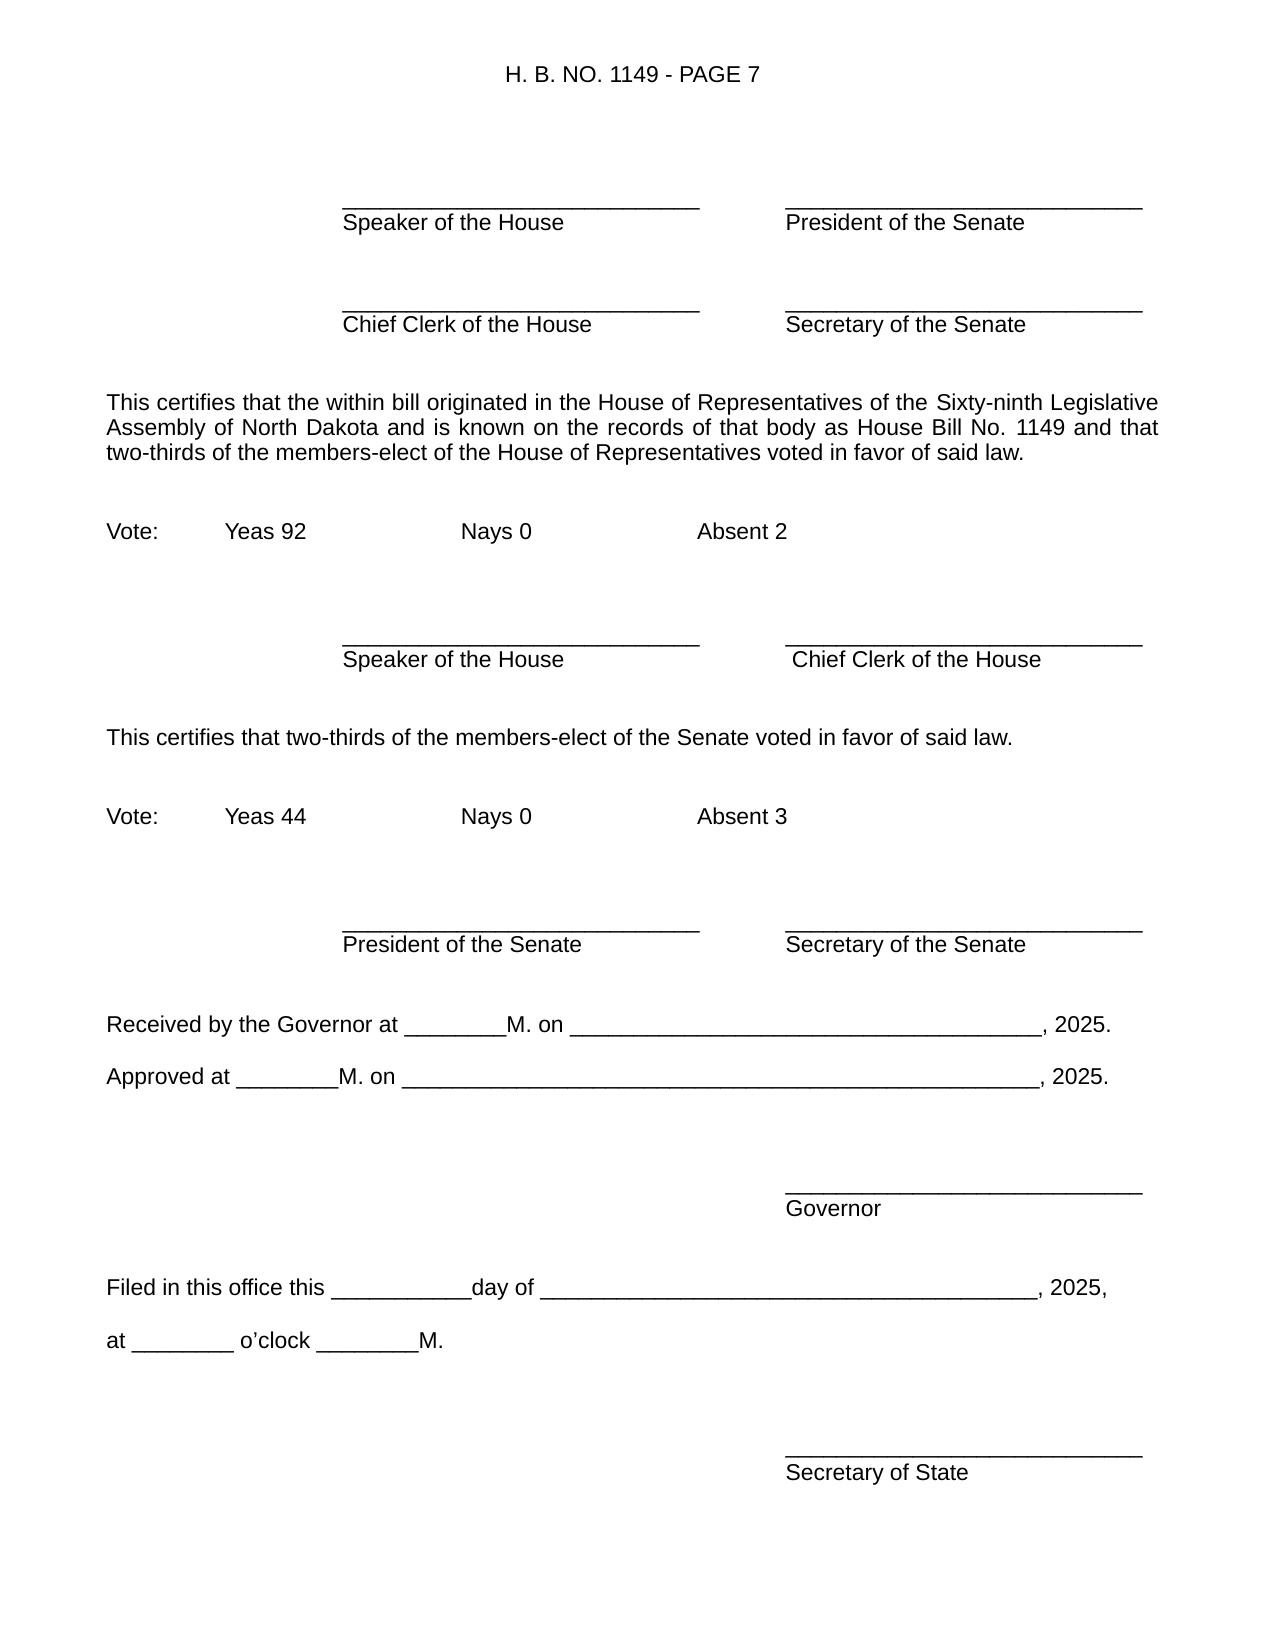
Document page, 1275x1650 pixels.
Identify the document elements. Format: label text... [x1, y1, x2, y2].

text at ________ o’clock ________M. [106, 1327, 1158, 1353]
text Governor [106, 1195, 1158, 1221]
text Chief Clerk of the House Secretary of the Senate [106, 313, 1158, 338]
text Approved at ________M. on __________________________________________________, 2025. [106, 1063, 1158, 1090]
text ____________________________ ____________________________ [106, 186, 1158, 211]
text This certifies that the within bill originated in the House of Representatives of the Sixty-ninth Legislative Assembly of North Dakota and is known on the records of that body as House Bill No. 1149 and that two-thirds of the members-elect of the House of Representatives voted in favor of said law. [106, 391, 1158, 465]
text Speaker of the House President of the Senate [106, 211, 1158, 236]
text ____________________________ [106, 1169, 1158, 1195]
text Received by the Governor at ________M. on _____________________________________, 2025. [106, 1011, 1158, 1037]
text ____________________________ ____________________________ [106, 908, 1158, 933]
text Secretary of State [106, 1459, 1158, 1485]
text This certifies that two-thirds of the members-elect of the Senate voted in favor of said law. [106, 725, 1158, 750]
text ____________________________ ____________________________ [106, 623, 1158, 648]
text ____________________________ [106, 1432, 1158, 1459]
text Vote: Yeas 92 Nays 0 Absent 2 [106, 518, 1158, 544]
text ____________________________ ____________________________ [106, 288, 1158, 313]
text Speaker of the House Chief Clerk of the House [106, 648, 1158, 673]
text Filed in this office this ___________day of _______________________________________, 2025, [106, 1274, 1158, 1301]
text President of the Senate Secretary of the Senate [106, 933, 1158, 958]
text Vote: Yeas 44 Nays 0 Absent 3 [106, 803, 1158, 829]
